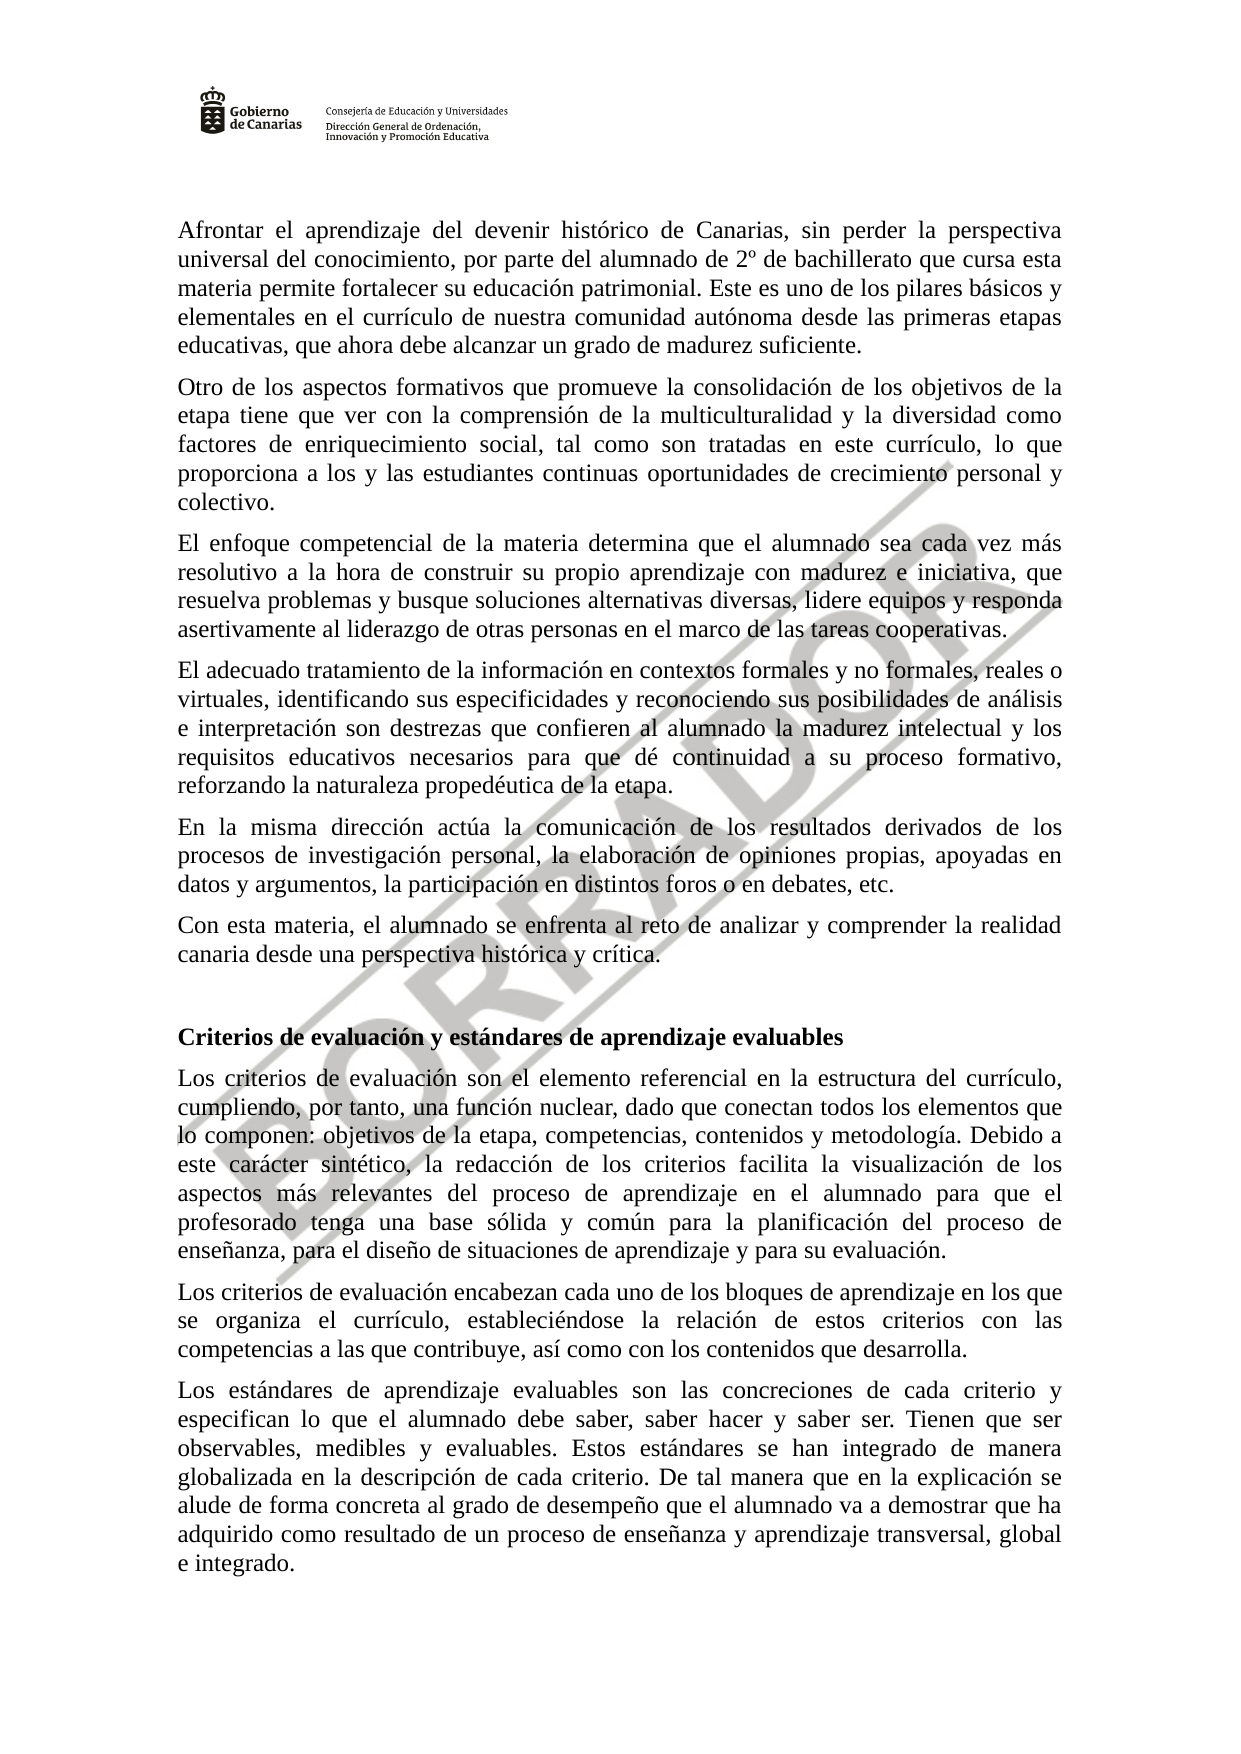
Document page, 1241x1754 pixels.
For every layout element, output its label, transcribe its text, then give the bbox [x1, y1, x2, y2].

picture [220, 1264, 1021, 1277]
text El enfoque competencial de la materia determina que el alumnado sea cada vez más resolutivo a la hora de construir su propio aprendizaje con madurez e iniciativa, que resuelva problemas y busque soluciones alternativas diversas, lidere equipos y responda asertivamente al liderazgo de otras personas en el marco de las tareas cooperativas. [177, 528, 1063, 643]
picture [220, 516, 1021, 528]
text En la misma dirección actúa la comunicación de los resultados derivados de los procesos de investigación personal, la elaboración de opiniones propias, apoyadas en datos y argumentos, la participación en distintos foros o en debates, etc. [177, 812, 1063, 898]
picture [220, 799, 1021, 812]
picture [220, 1051, 1021, 1063]
picture [220, 643, 1021, 656]
text Criterios de evaluación y estándares de aprendizaje evaluables [177, 1022, 1063, 1051]
text Afrontar el aprendizaje del devenir histórico de Canarias, sin perder la perspectiva universal del conocimiento, por parte del alumnado de 2º de bachillerato que cursa esta materia permite fortalecer su educación patrimonial. Este es uno de los pilares básicos y elementales en el currículo de nuestra comunidad autónoma desde las primeras etapas educativas, que ahora debe alcanzar un grado de madurez suficiente. [177, 216, 1063, 359]
text Los criterios de evaluación son el elemento referencial en la estructura del currículo, cumpliendo, por tanto, una función nuclear, dado que conectan todos los elementos que lo componen: objetivos de la etapa, competencias, contenidos y metodología. Debido a este carácter sintético, la redacción de los criterios facilita la visualización de los aspectos más relevantes del proceso de aprendizaje en el alumnado para que el profesorado tenga una base sólida y común para la planificación del proceso de enseñanza, para el diseño de situaciones de aprendizaje y para su evaluación. [177, 1063, 1063, 1264]
text Con esta materia, el alumnado se enfrenta al reto de analizar y comprender la realidad canaria desde una perspectiva histórica y crítica. [177, 911, 1063, 968]
text Los estándares de aprendizaje evaluables son las concreciones de cada criterio y especifican lo que el alumnado debe saber, saber hacer y saber ser. Tienen que ser observables, medibles y evaluables. Estos estándares se han integrado de manera globalizada en la descripción de cada criterio. De tal manera que en la explicación se alude de forma concreta al grado de desempeño que el alumnado va a demostrar que ha adquirido como resultado de un proceso de enseñanza y aprendizaje transversal, global e integrado. [177, 1376, 1063, 1577]
text El adecuado tratamiento de la información en contextos formales y no formales, reales o virtuales, identificando sus especificidades y reconociendo sus posibilidades de análisis e interpretación son destrezas que confieren al alumnado la madurez intelectual y los requisitos educativos necesarios para que dé continuidad a su proceso formativo, reforzando la naturaleza propedéutica de la etapa. [177, 656, 1063, 799]
picture [220, 898, 1021, 911]
picture [220, 968, 1021, 1022]
text Otro de los aspectos formativos que promueve la consolidación de los objetivos de la etapa tiene que ver con la comprensión de la multiculturalidad y la diversidad como factores de enriquecimiento social, tal como son tratadas en este currículo, lo que proporciona a los y las estudiantes continuas oportunidades de crecimiento personal y colectivo. [177, 372, 1063, 516]
text Los criterios de evaluación encabezan cada uno de los bloques de aprendizaje en los que se organiza el currículo, estableciéndose la relación de estos criterios con las competencias a las que contribuye, así como con los contenidos que desarrolla. [177, 1277, 1063, 1363]
